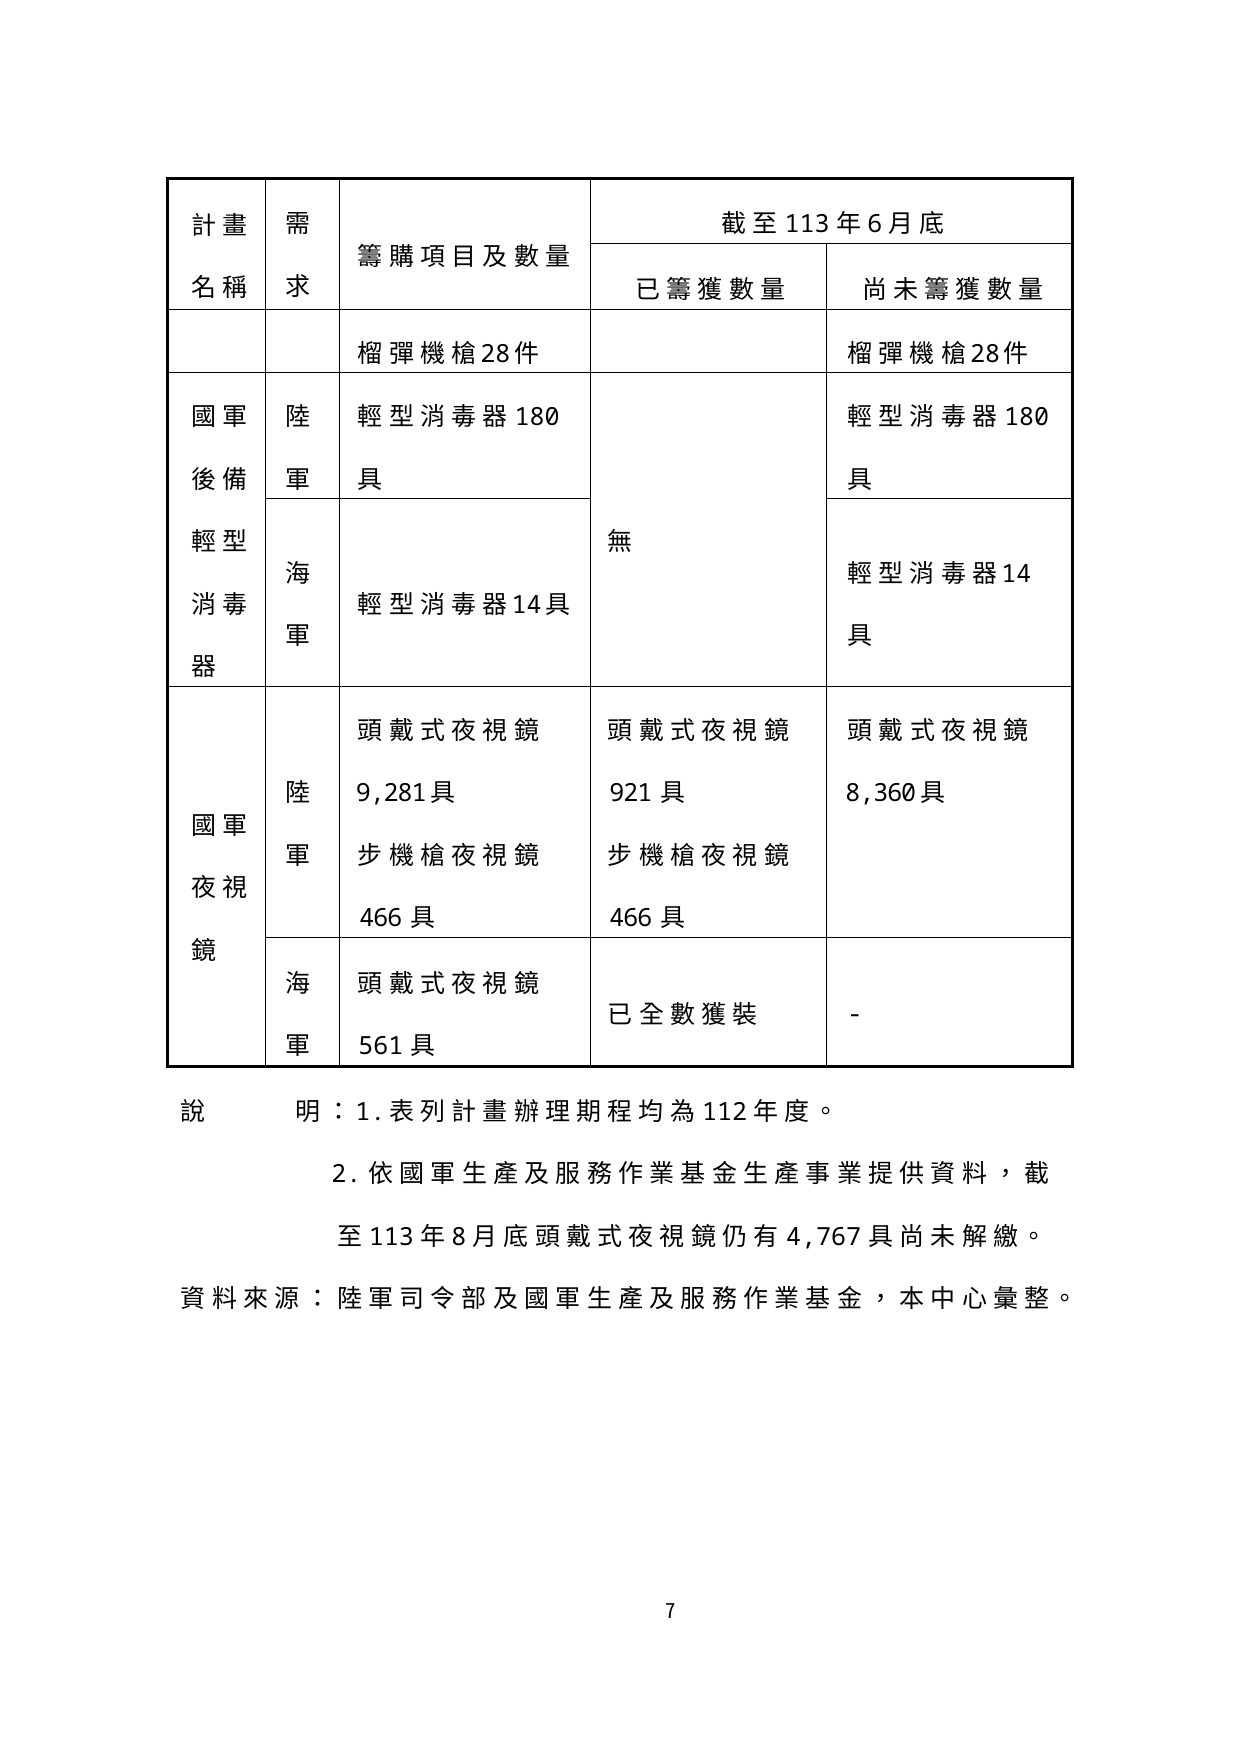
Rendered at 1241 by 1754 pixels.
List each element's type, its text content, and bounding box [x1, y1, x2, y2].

table_cell 尚未籌獲數量 [827, 244, 1071, 308]
table_cell 國軍後備輕型消毒器 [169, 373, 265, 686]
table_cell 輕型消毒器14具 [340, 499, 590, 686]
table_header 截至113年6月底 [591, 180, 1071, 243]
table_cell 頭戴式夜視鏡8,360具 [827, 687, 1071, 937]
table_cell 海軍 [266, 938, 339, 1065]
table_cell [169, 310, 265, 372]
table_cell 已籌獲數量 [591, 244, 826, 308]
table_cell 頭戴式夜視鏡9,281具 步機槍夜視鏡466具 [340, 687, 590, 937]
table_cell 無 [591, 373, 826, 686]
table_cell 輕型消毒器180具 [340, 373, 590, 498]
table_cell 榴彈機槍28件 [827, 310, 1071, 372]
table_cell 榴彈機槍28件 [340, 310, 590, 372]
table_cell 國軍夜視鏡 [169, 687, 265, 1065]
table_cell - [827, 938, 1071, 1065]
table_cell 海軍 [266, 310, 339, 372]
table_header 籌購項目及數量 [340, 180, 590, 308]
table_cell 陸軍 [266, 687, 339, 937]
text 說 明：1.表列計畫辦理期程均為112年度。 [177, 1068, 1063, 1130]
table_header 需求軍種 [266, 180, 339, 308]
table_cell 輕型消毒器180具 [827, 373, 1071, 498]
table_cell 頭戴式夜視鏡921具 步機槍夜視鏡466具 [591, 687, 826, 937]
table_header 計畫名稱 [169, 180, 265, 308]
table_cell 陸軍 [266, 373, 339, 498]
table_cell 已全數獲裝 [591, 938, 826, 1065]
table_cell [591, 310, 826, 372]
table_cell 輕型消毒器14具 [827, 499, 1071, 686]
text 資料來源：陸軍司令部及國軍生產及服務作業基金，本中心彙整。 [177, 1255, 1063, 1380]
text 2.依國軍生產及服務作業基金生產事業提供資料，截至113年8月底頭戴式夜視鏡仍有4,767具尚未解繳。 [177, 1130, 1063, 1255]
table_cell 頭戴式夜視鏡561具 [340, 938, 590, 1065]
table_cell 海軍 [266, 499, 339, 686]
